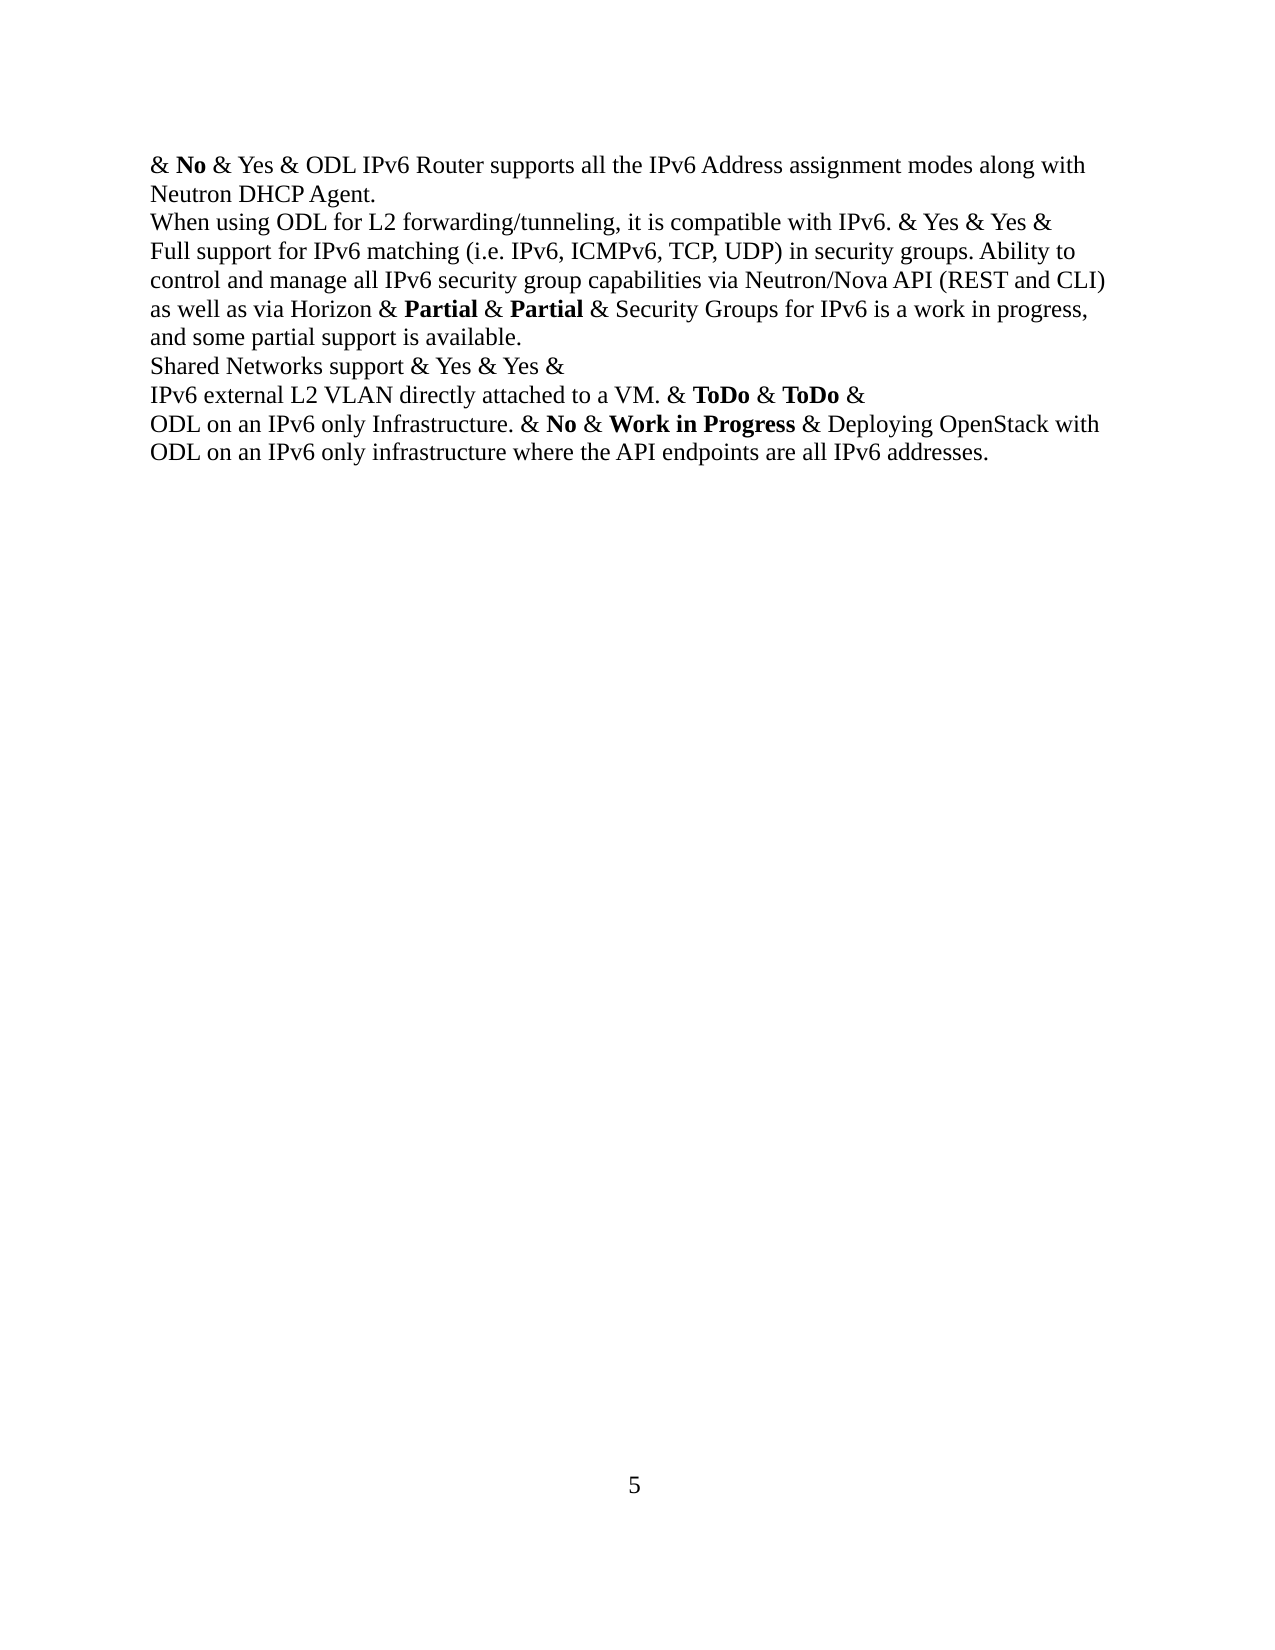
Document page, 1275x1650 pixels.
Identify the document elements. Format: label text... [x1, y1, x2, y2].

text & No & Yes & ODL IPv6 Router supports all the IPv6 Address assignment modes along with Neutron DHCP Agent. When using ODL for L2 forwarding/tunneling, it is compatible with IPv6. & Yes & Yes & Full support for IPv6 matching (i.e. IPv6, ICMPv6, TCP, UDP) in security groups. Ability to control and manage all IPv6 security group capabilities via Neutron/Nova API (REST and CLI) as well as via Horizon & Partial & Partial & Security Groups for IPv6 is a work in progress, and some partial support is available. Shared Networks support & Yes & Yes & IPv6 external L2 VLAN directly attached to a VM. & ToDo & ToDo & ODL on an IPv6 only Infrastructure. & No & Work in Progress & Deploying OpenStack with ODL on an IPv6 only infrastructure where the API endpoints are all IPv6 addresses. [150, 150, 1125, 495]
